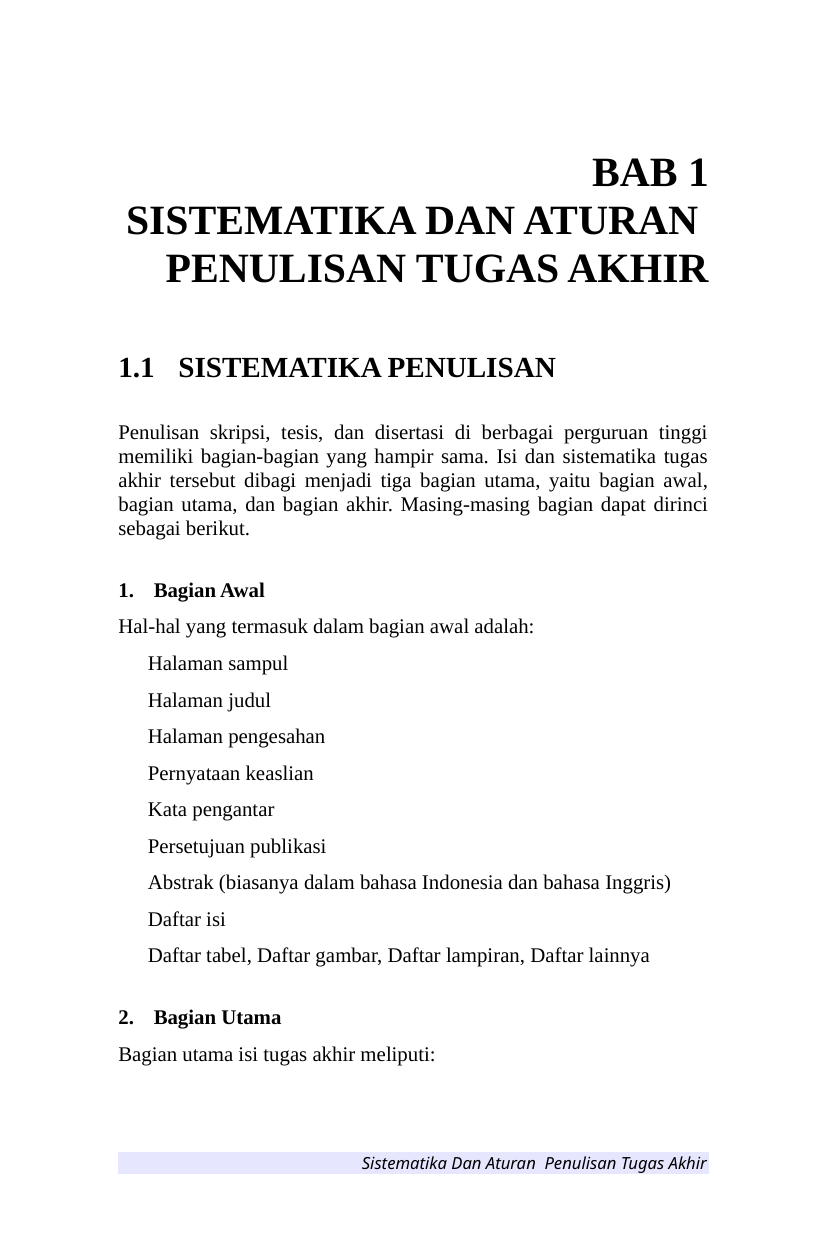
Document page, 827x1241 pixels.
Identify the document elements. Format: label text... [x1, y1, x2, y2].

subtitle Bagian awal [118, 578, 709, 602]
subtitle bagian utama [118, 1005, 709, 1029]
subtitle Sistematika penulisan [118, 350, 709, 384]
text Halaman pengesahan [148, 724, 709, 748]
text Bagian utama isi tugas akhir meliputi: [118, 1042, 709, 1066]
subtitle Sistematika dan aturan penulisan tugas akhir [118, 148, 709, 291]
text Halaman judul [148, 687, 709, 712]
text Abstrak (biasanya dalam bahasa Indonesia dan bahasa Inggris) [148, 870, 709, 894]
text Daftar isi [148, 907, 709, 931]
text Hal-hal yang termasuk dalam bagian awal adalah: [118, 614, 709, 638]
text Kata pengantar [148, 797, 709, 821]
text Pernyataan keaslian [148, 761, 709, 785]
text Penulisan skripsi, tesis, dan disertasi di berbagai perguruan tinggi memiliki bagian-bagian yang hampir sama. Isi dan sistematika tugas akhir tersebut dibagi menjadi tiga bagian utama, yaitu bagian awal, bagian utama, dan bagian akhir. Masing-masing bagian dapat dirinci sebagai berikut. [118, 420, 709, 540]
text Daftar tabel, Daftar gambar, Daftar lampiran, Daftar lainnya [148, 943, 709, 967]
text Persetujuan publikasi [148, 834, 709, 858]
text Halaman sampul [148, 651, 709, 675]
